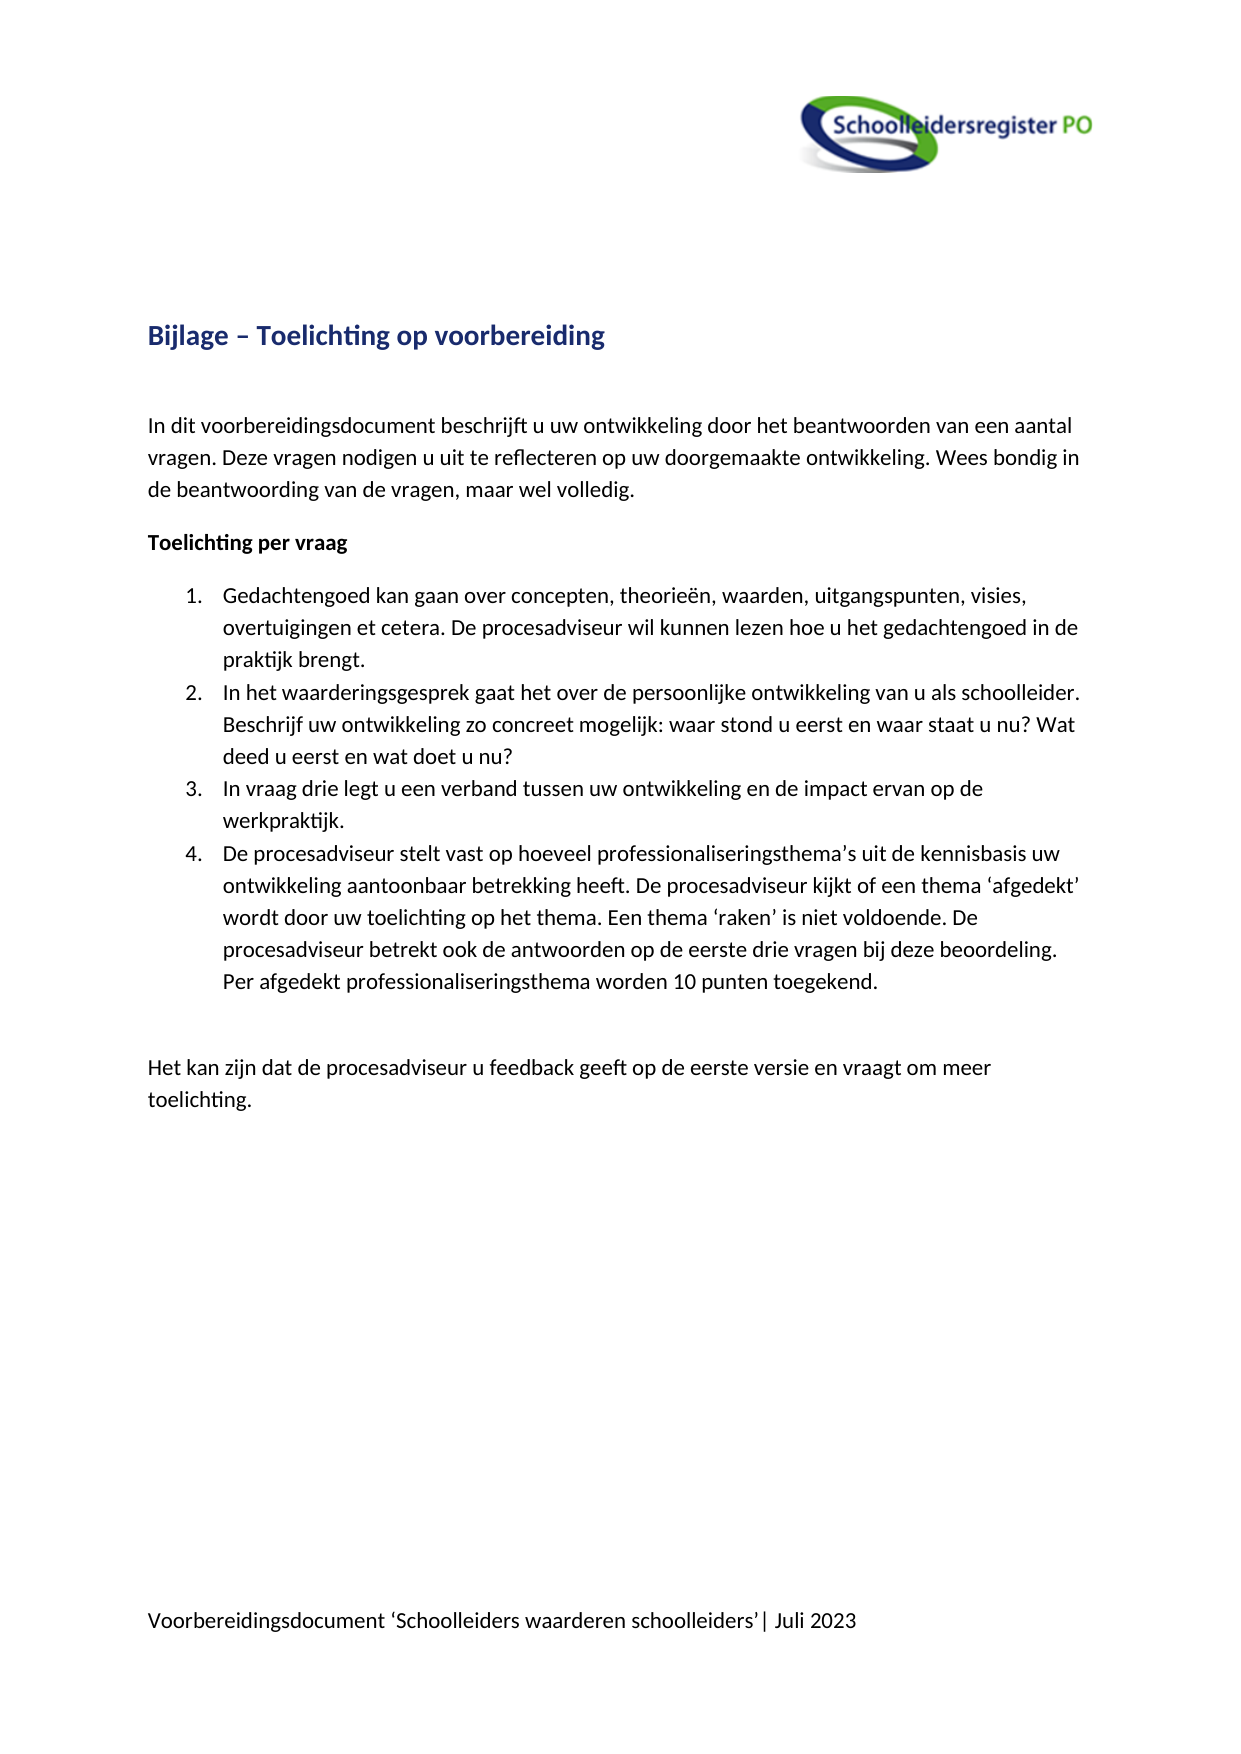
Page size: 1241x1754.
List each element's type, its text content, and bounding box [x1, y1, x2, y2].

subtitle Bijlage – Toelichting op voorbereiding [148, 276, 1093, 352]
list Gedachtengoed kan gaan over concepten, theorieën, waarden, uitgangspunten, visies, overtuigingen et cetera. De procesadviseur wil kunnen lezen hoe u het gedachtengoed in de praktijk brengt. [185, 581, 1093, 673]
text Toelichting per vraag [148, 528, 1093, 556]
text Het kan zijn dat de procesadviseur u feedback geeft op de eerste versie en vraagt om meer toelichting. [148, 1053, 1093, 1113]
text In dit voorbereidingsdocument beschrijft u uw ontwikkeling door het beantwoorden van een aantal vragen. Deze vragen nodigen u uit te reflecteren op uw doorgemaakte ontwikkeling. Wees bondig in de beantwoording van de vragen, maar wel volledig. [148, 411, 1093, 503]
list In vraag drie legt u een verband tussen uw ontwikkeling en de impact ervan op de werkpraktijk. [185, 774, 1093, 834]
list De procesadviseur stelt vast op hoeveel professionaliseringsthema’s uit de kennisbasis uw ontwikkeling aantoonbaar betrekking heeft. De procesadviseur kijkt of een thema ‘afgedekt’ wordt door uw toelichting op het thema. Een thema ‘raken’ is niet voldoende. De procesadviseur betrekt ook de antwoorden op de eerste drie vragen bij deze beoordeling. Per afgedekt professionaliseringsthema worden 10 punten toegekend. [185, 839, 1093, 995]
list In het waarderingsgesprek gaat het over de persoonlijke ontwikkeling van u als schoolleider. Beschrijf uw ontwikkeling zo concreet mogelijk: waar stond u eerst en waar staat u nu? Wat deed u eerst en wat doet u nu? [185, 678, 1093, 770]
